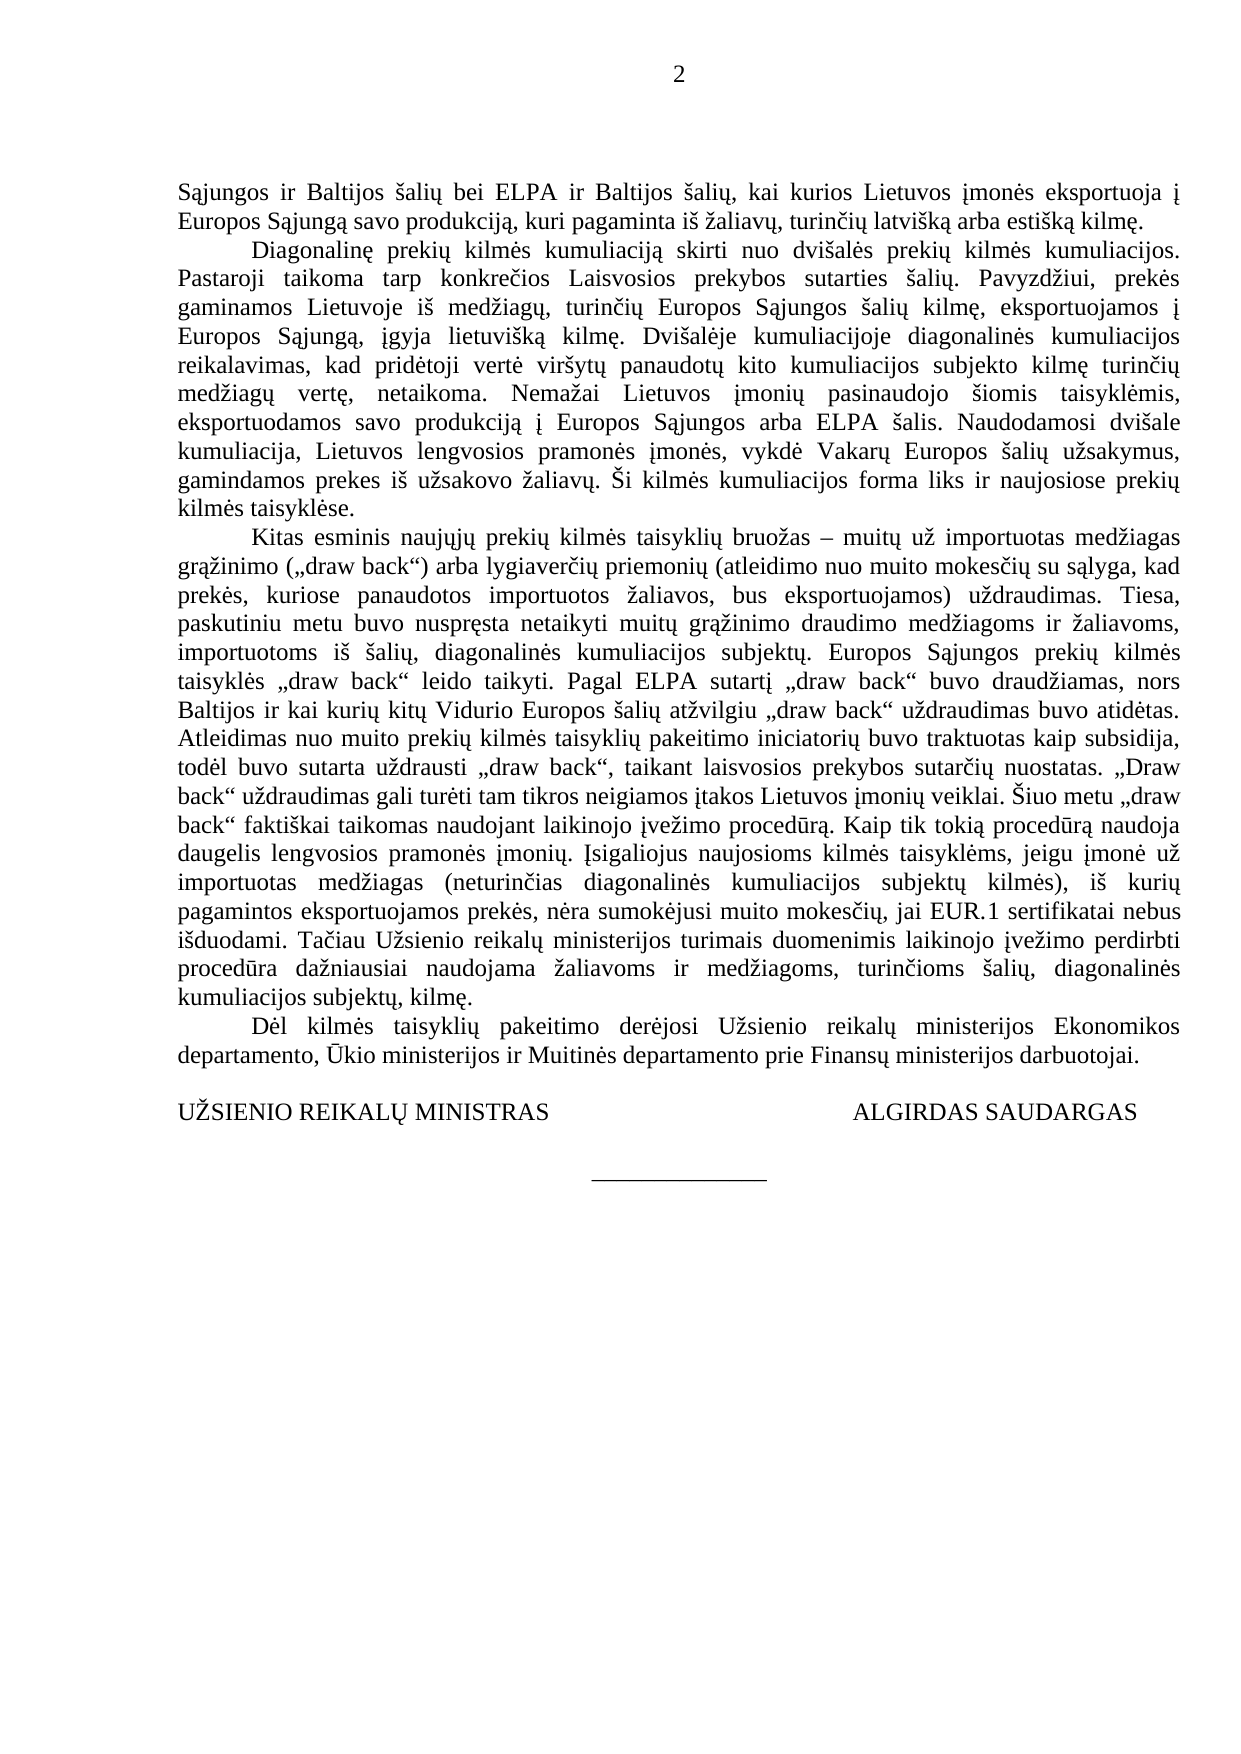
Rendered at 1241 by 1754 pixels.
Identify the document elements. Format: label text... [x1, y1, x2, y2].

text Diagonalinę prekių kilmės kumuliaciją skirti nuo dvišalės prekių kilmės kumuliacijos. Pastaroji taikoma tarp konkrečios Laisvosios prekybos sutarties šalių. Pavyzdžiui, prekės gaminamos Lietuvoje iš medžiagų, turinčių Europos Sąjungos šalių kilmę, eksportuojamos į Europos Sąjungą, įgyja lietuvišką kilmę. Dvišalėje kumuliacijoje diagonalinės kumuliacijos reikalavimas, kad pridėtoji vertė viršytų panaudotų kito kumuliacijos subjekto kilmę turinčių medžiagų vertę, netaikoma. Nemažai Lietuvos įmonių pasinaudojo šiomis taisyklėmis, eksportuodamos savo produkciją į Europos Sąjungos arba ELPA šalis. Naudodamosi dvišale kumuliacija, Lietuvos lengvosios pramonės įmonės, vykdė Vakarų Europos šalių užsakymus, gamindamos prekes iš užsakovo žaliavų. Ši kilmės kumuliacijos forma liks ir naujosiose prekių kilmės taisyklėse. [177, 235, 1181, 522]
text Sąjungos ir Baltijos šalių bei ELPA ir Baltijos šalių, kai kurios Lietuvos įmonės eksportuoja į Europos Sąjungą savo produkciją, kuri pagaminta iš žaliavų, turinčių latvišką arba estišką kilmę. [177, 177, 1181, 235]
text Kitas esminis naujųjų prekių kilmės taisyklių bruožas – muitų už importuotas medžiagas grąžinimo („draw back“) arba lygiaverčių priemonių (atleidimo nuo muito mokesčių su sąlyga, kad prekės, kuriose panaudotos importuotos žaliavos, bus eksportuojamos) uždraudimas. Tiesa, paskutiniu metu buvo nuspręsta netaikyti muitų grąžinimo draudimo medžiagoms ir žaliavoms, importuotoms iš šalių, diagonalinės kumuliacijos subjektų. Europos Sąjungos prekių kilmės taisyklės „draw back“ leido taikyti. Pagal ELPA sutartį „draw back“ buvo draudžiamas, nors Baltijos ir kai kurių kitų Vidurio Europos šalių atžvilgiu „draw back“ uždraudimas buvo atidėtas. Atleidimas nuo muito prekių kilmės taisyklių pakeitimo iniciatorių buvo traktuotas kaip subsidija, todėl buvo sutarta uždrausti „draw back“, taikant laisvosios prekybos sutarčių nuostatas. „Draw back“ uždraudimas gali turėti tam tikros neigiamos įtakos Lietuvos įmonių veiklai. Šiuo metu „draw back“ faktiškai taikomas naudojant laikinojo įvežimo procedūrą. Kaip tik tokią procedūrą naudoja daugelis lengvosios pramonės įmonių. Įsigaliojus naujosioms kilmės taisyklėms, jeigu įmonė už importuotas medžiagas (neturinčias diagonalinės kumuliacijos subjektų kilmės), iš kurių pagamintos eksportuojamos prekės, nėra sumokėjusi muito mokesčių, jai EUR.1 sertifikatai nebus išduodami. Tačiau Užsienio reikalų ministerijos turimais duomenimis laikinojo įvežimo perdirbti procedūra dažniausiai naudojama žaliavoms ir medžiagoms, turinčioms šalių, diagonalinės kumuliacijos subjektų, kilmę. [177, 522, 1181, 1011]
text Dėl kilmės taisyklių pakeitimo derėjosi Užsienio reikalų ministerijos Ekonomikos departamento, Ūkio ministerijos ir Muitinės departamento prie Finansų ministerijos darbuotojai. [177, 1011, 1181, 1068]
text UŽSIENIO REIKALŲ MINISTRAS ALGIRDAS SAUDARGAS [177, 1097, 1181, 1126]
text ______________ [177, 1155, 1181, 1183]
